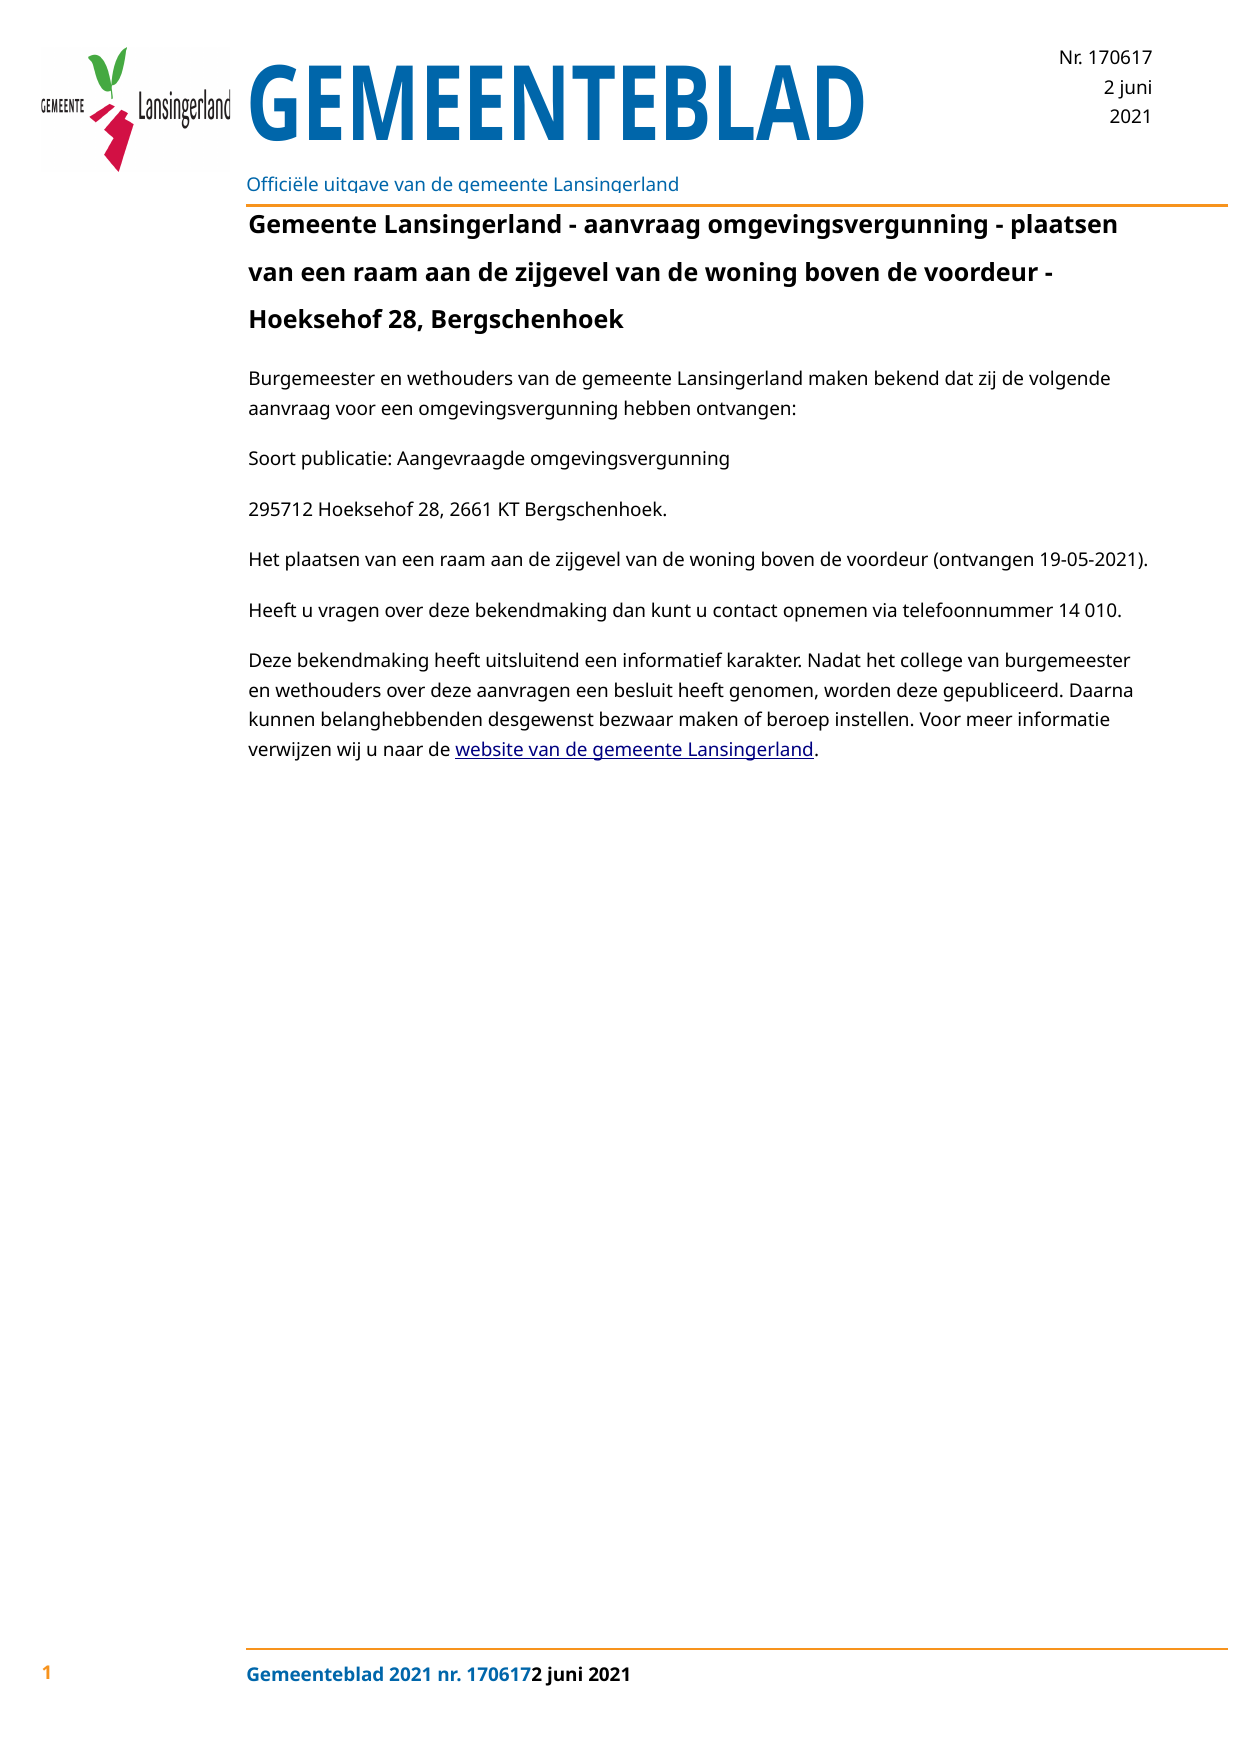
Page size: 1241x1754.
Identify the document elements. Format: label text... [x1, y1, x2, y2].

text Burgemeester en wethouders van de gemeente Lansingerland maken bekend dat zij de volgende aanvraag voor een omgevingsvergunning hebben ontvangen: [248, 366, 1152, 421]
text Gemeente Lansingerland - aanvraag omgevingsvergunning - plaatsen van een raam aan de zijgevel van de woning boven de voordeur - Hoeksehof 28, Bergschenhoek [248, 207, 1152, 336]
text Soort publicatie: Aangevraagde omgevingsvergunning [248, 446, 1152, 471]
text Deze bekendmaking heeft uitsluitend een informatief karakter. Nadat het college van burgemeester en wethouders over deze aanvragen een besluit heeft genomen, worden deze gepubliceerd. Daarna kunnen belanghebbenden desgewenst bezwaar maken of beroep instellen. Voor meer informatie verwijzen wij u naar de website van de gemeente Lansingerland. [248, 647, 1152, 762]
text 295712 Hoeksehof 28, 2661 KT Bergschenhoek. [248, 496, 1152, 522]
text Het plaatsen van een raam aan de zijgevel van de woning boven de voordeur (ontvangen 19-05-2021). [248, 546, 1152, 572]
picture [41, 47, 231, 172]
text Heeft u vragen over deze bekendmaking dan kunt u contact opnemen via telefoonnummer 14 010. [248, 597, 1152, 622]
